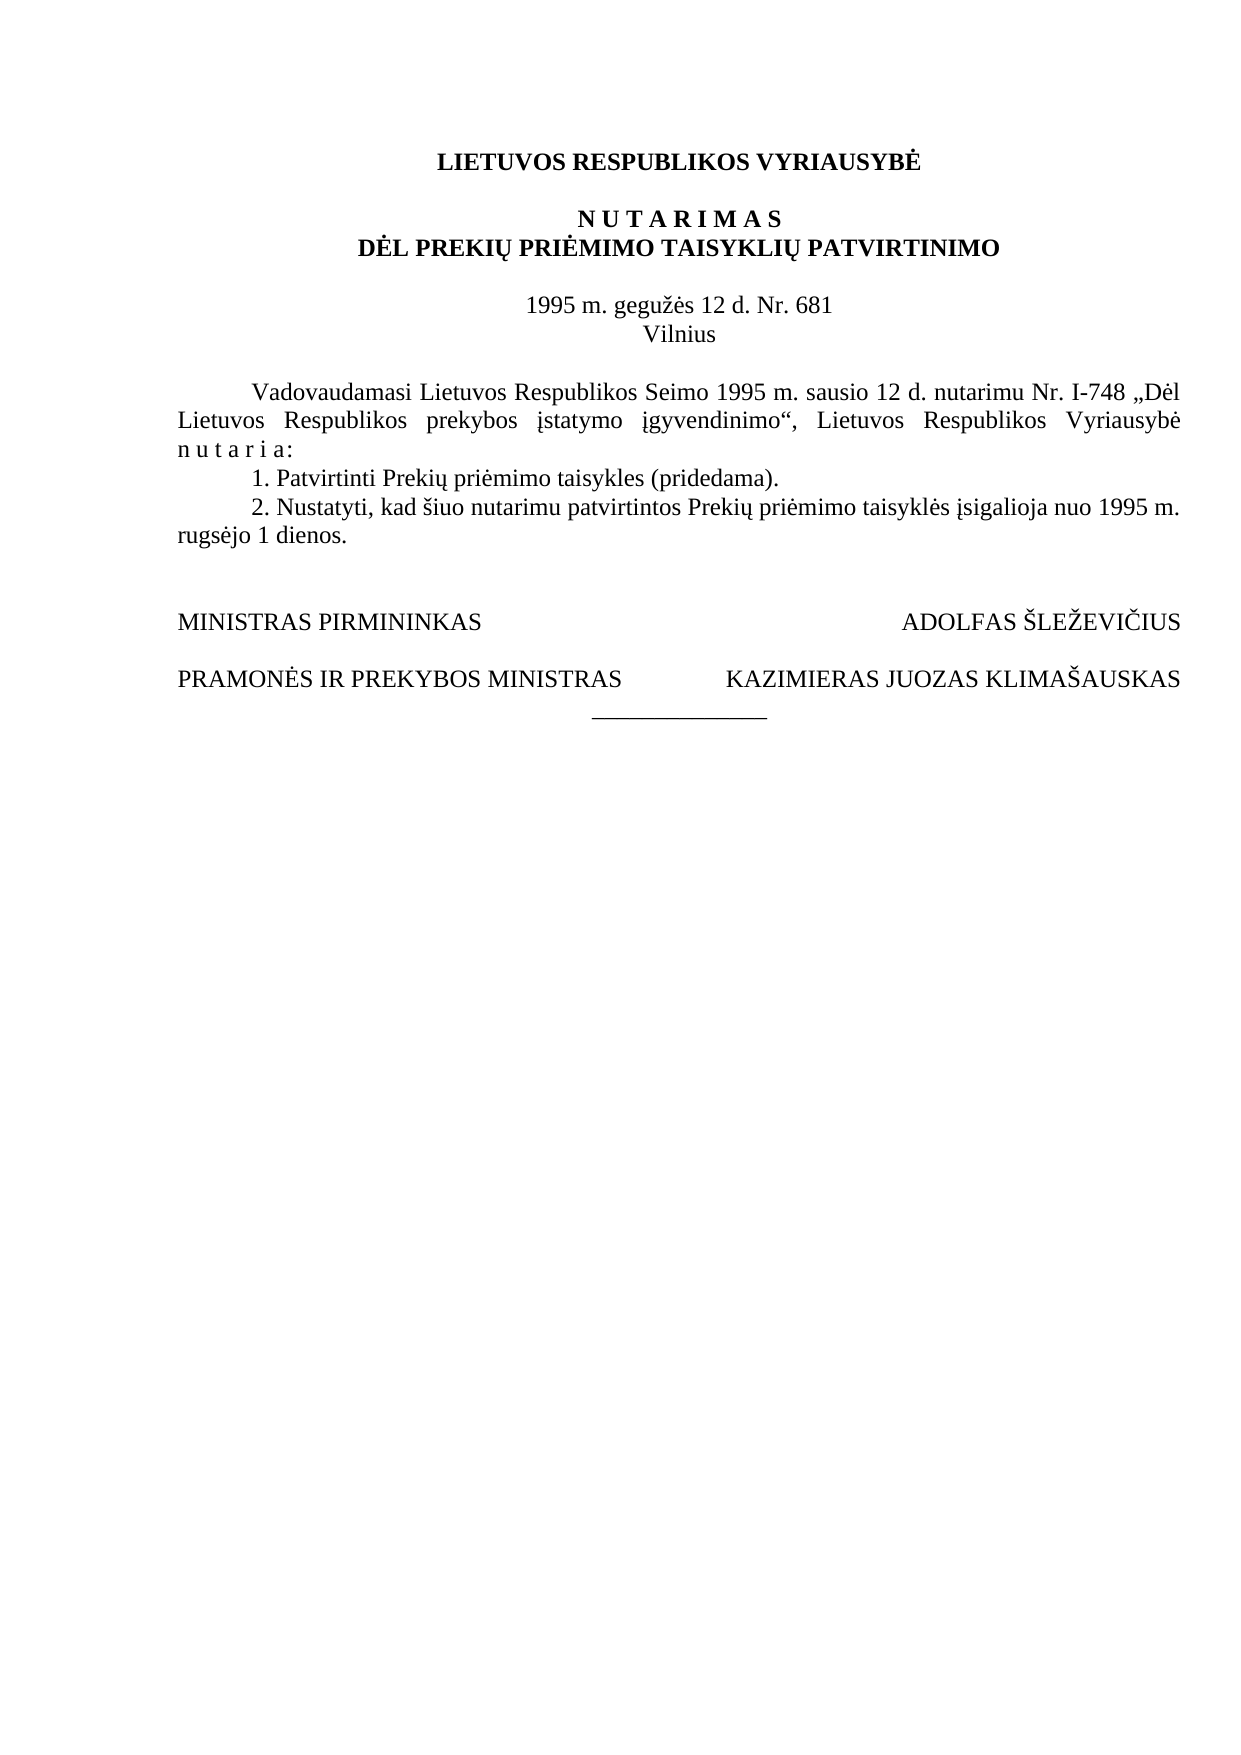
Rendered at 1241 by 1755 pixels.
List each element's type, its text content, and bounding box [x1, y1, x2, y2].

text DĖL PREKIŲ PRIĖMIMO TAISYKLIŲ PATVIRTINIMO [177, 233, 1181, 262]
text ______________ [177, 693, 1181, 722]
text 1995 m. gegužės 12 d. Nr. 681 [177, 291, 1181, 319]
text N U T A R I M A S [177, 204, 1181, 233]
text 2. Nustatyti, kad šiuo nutarimu patvirtintos Prekių priėmimo taisyklės įsigalioja nuo 1995 m. rugsėjo 1 dienos. [177, 492, 1181, 549]
text LIETUVOS RESPUBLIKOS VYRIAUSYBĖ [177, 147, 1181, 176]
text 1. Patvirtinti Prekių priėmimo taisykles (pridedama). [177, 463, 1181, 492]
text Vadovaudamasi Lietuvos Respublikos Seimo 1995 m. sausio 12 d. nutarimu Nr. I-748 „Dėl Lietuvos Respublikos prekybos įstatymo įgyvendinimo“, Lietuvos Respublikos Vyriausybė nutaria: [177, 377, 1181, 463]
text MINISTRAS PIRMININKAS ADOLFAS ŠLEŽEVIČIUS [177, 607, 1181, 636]
text PRAMONĖS IR PREKYBOS MINISTRAS KAZIMIERAS JUOZAS KLIMAŠAUSKAS [177, 664, 1181, 693]
text Vilnius [177, 319, 1181, 348]
